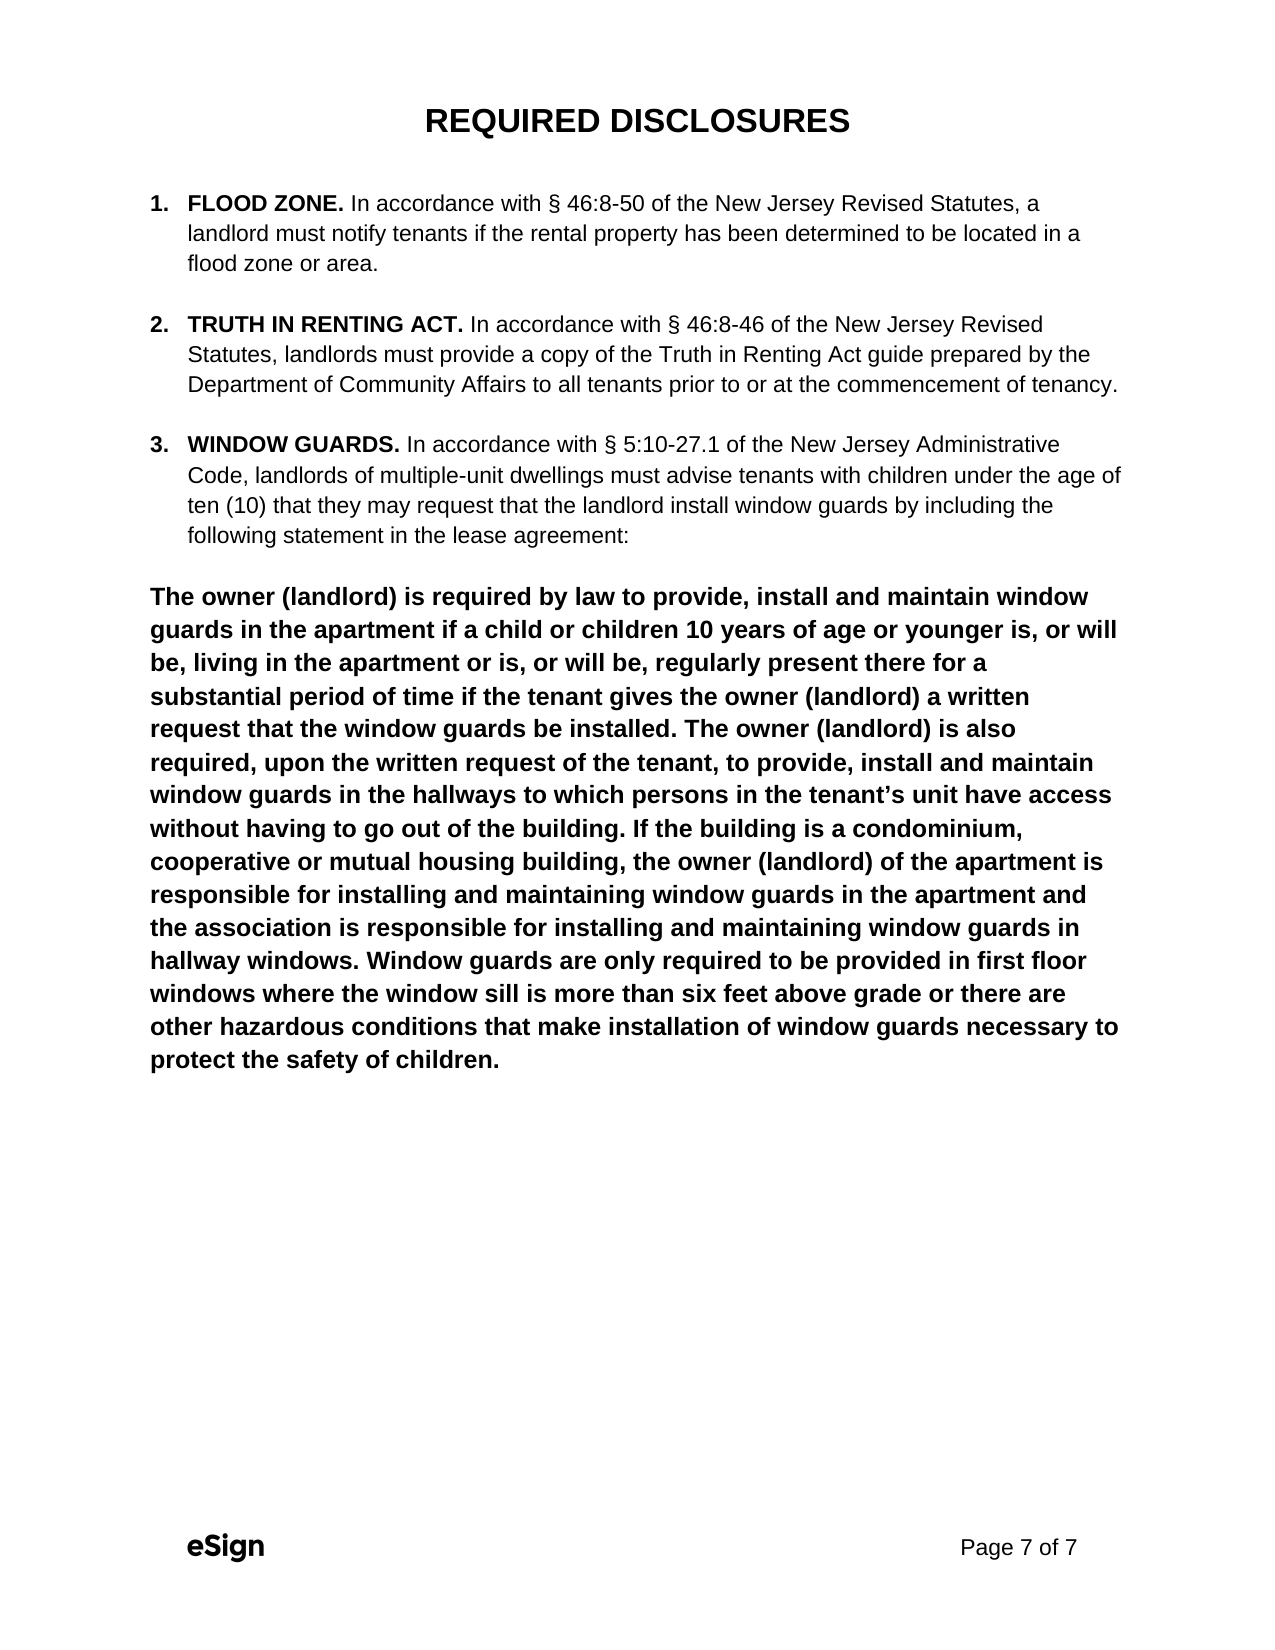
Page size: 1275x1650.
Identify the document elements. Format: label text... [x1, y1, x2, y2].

list FLOOD ZONE. In accordance with § 46:8-50 of the New Jersey Revised Statutes, a landlord must notify tenants if the rental property has been determined to be located in a flood zone or area. [150, 190, 1125, 276]
text REQUIRED DISCLOSURES [150, 101, 1125, 140]
text The owner (landlord) is required by law to provide, install and maintain window guards in the apartment if a child or children 10 years of age or younger is, or will be, living in the apartment or is, or will be, regularly present there for a substantial period of time if the tenant gives the owner (landlord) a written request that the window guards be installed. The owner (landlord) is also required, upon the written request of the tenant, to provide, install and maintain window guards in the hallways to which persons in the tenant’s unit have access without having to go out of the building. If the building is a condominium, cooperative or mutual housing building, the owner (landlord) of the apartment is responsible for installing and maintaining window guards in the apartment and the association is responsible for installing and maintaining window guards in hallway windows. Window guards are only required to be provided in first floor windows where the window sill is more than six feet above grade or there are other hazardous conditions that make installation of window guards necessary to protect the safety of children. [150, 582, 1125, 1073]
list WINDOW GUARDS. In accordance with § 5:10-27.1 of the New Jersey Administrative Code, landlords of multiple-unit dwellings must advise tenants with children under the age of ten (10) that they may request that the landlord install window guards by including the following statement in the lease agreement: [150, 431, 1125, 548]
list TRUTH IN RENTING ACT. In accordance with § 46:8-46 of the New Jersey Revised Statutes, landlords must provide a copy of the Truth in Renting Act guide prepared by the Department of Community Affairs to all tenants prior to or at the commencement of tenancy. [150, 311, 1125, 397]
